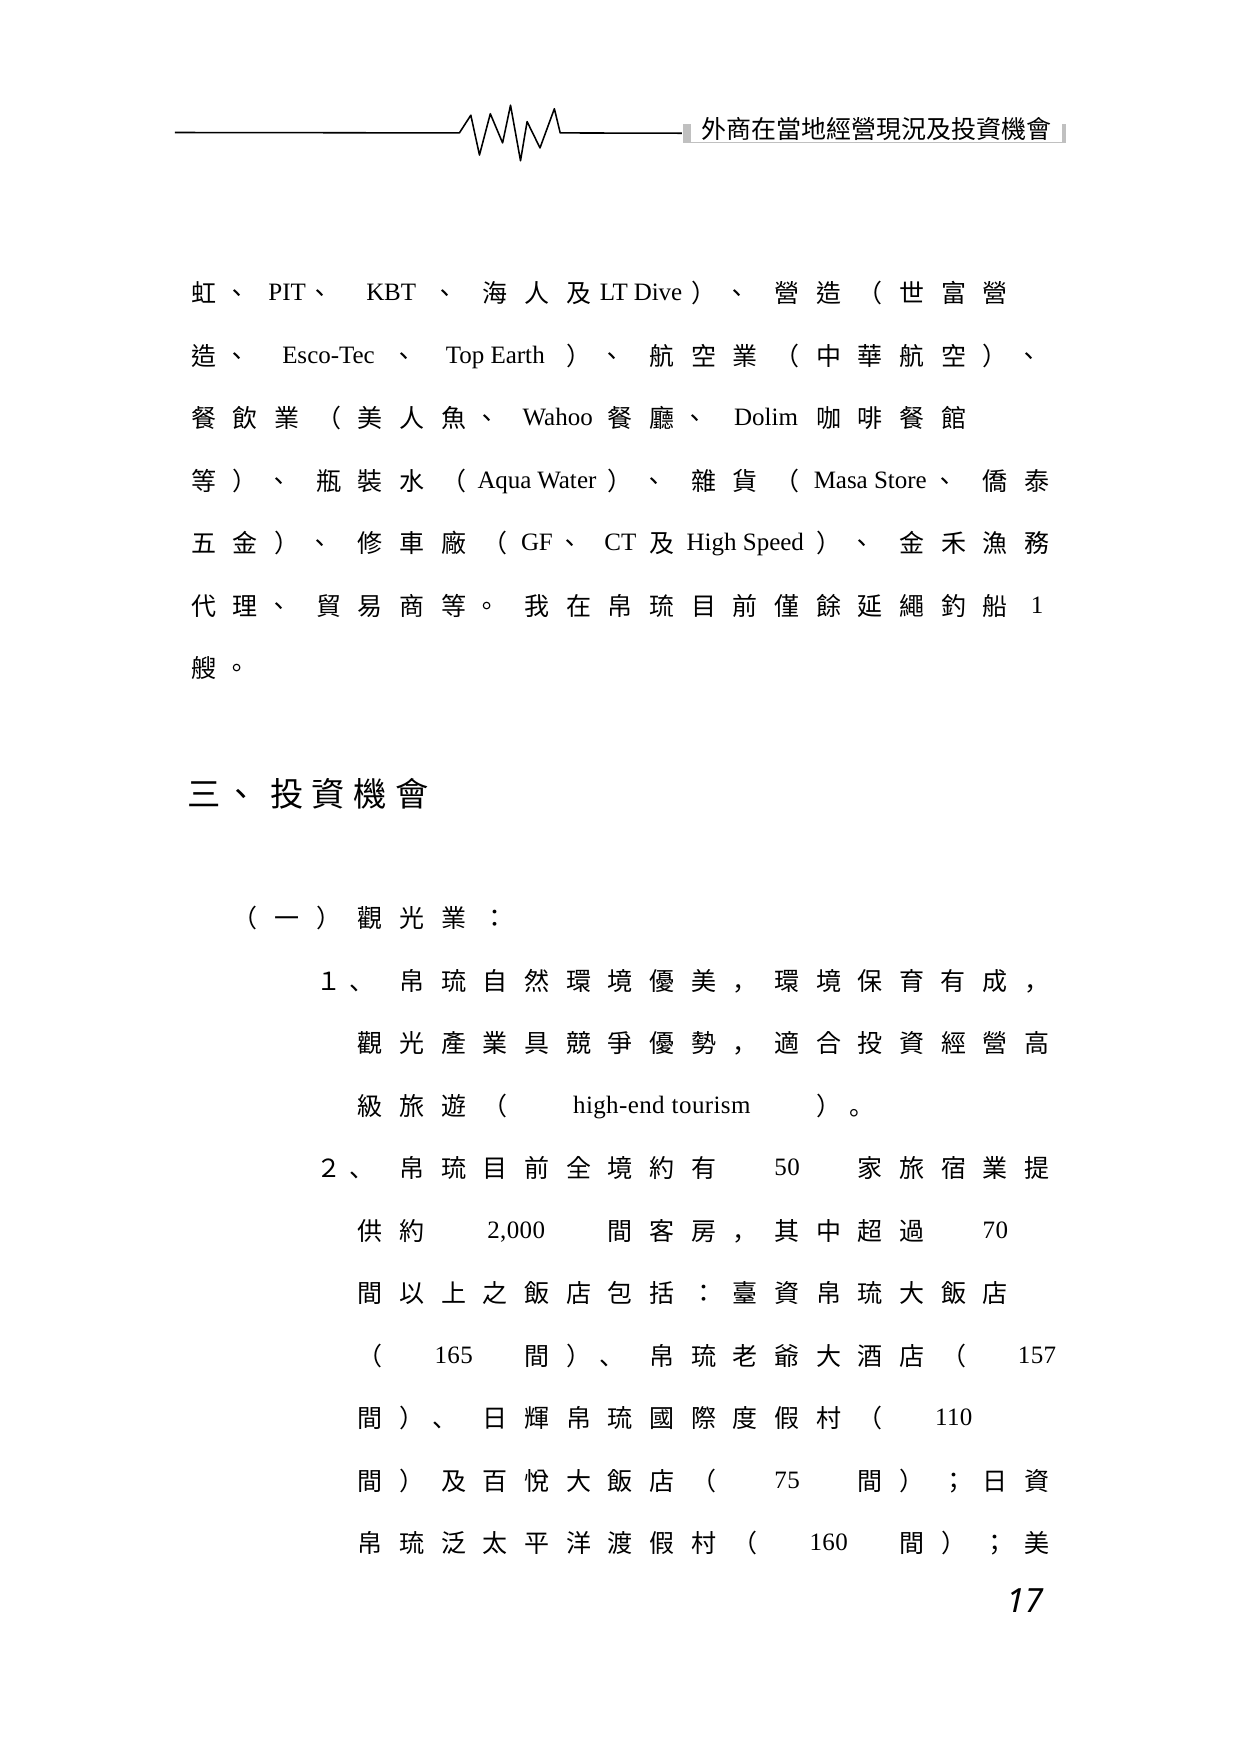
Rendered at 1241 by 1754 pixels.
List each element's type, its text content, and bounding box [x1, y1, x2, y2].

text ２、帛琉目前全境約有50家旅宿業提供約2,000間客房，其中超過70間以上之飯店包括：臺資帛琉大飯店（165間）、帛琉老爺大酒店（157間）、日輝帛琉國際度假村（110間）及百悅大飯店（75間）；日資帛琉泛太平洋渡假村（160間）；美 [281, 1125, 1058, 1563]
text 三、投資機會 [183, 750, 1058, 813]
text 虹、PIT、KBT、海人及LT Dive）、營造（世富營造、Esco-Tec、Top Earth）、航空業（中華航空）、餐飲業（美人魚、Wahoo餐廳、Dolim咖啡餐館等）、瓶裝水（Aqua Water）、雜貨（Masa Store、僑泰五金）、修車廠（GF、CT及High Speed）、金禾漁務代理、貿易商等。我在帛琉目前僅餘延繩釣船1艘。 [183, 250, 1058, 688]
text １、帛琉自然環境優美，環境保育有成，觀光產業具競爭優勢，適合投資經營高級旅遊（high-end tourism）。 [281, 938, 1058, 1125]
text （一）觀光業： [207, 875, 1058, 938]
